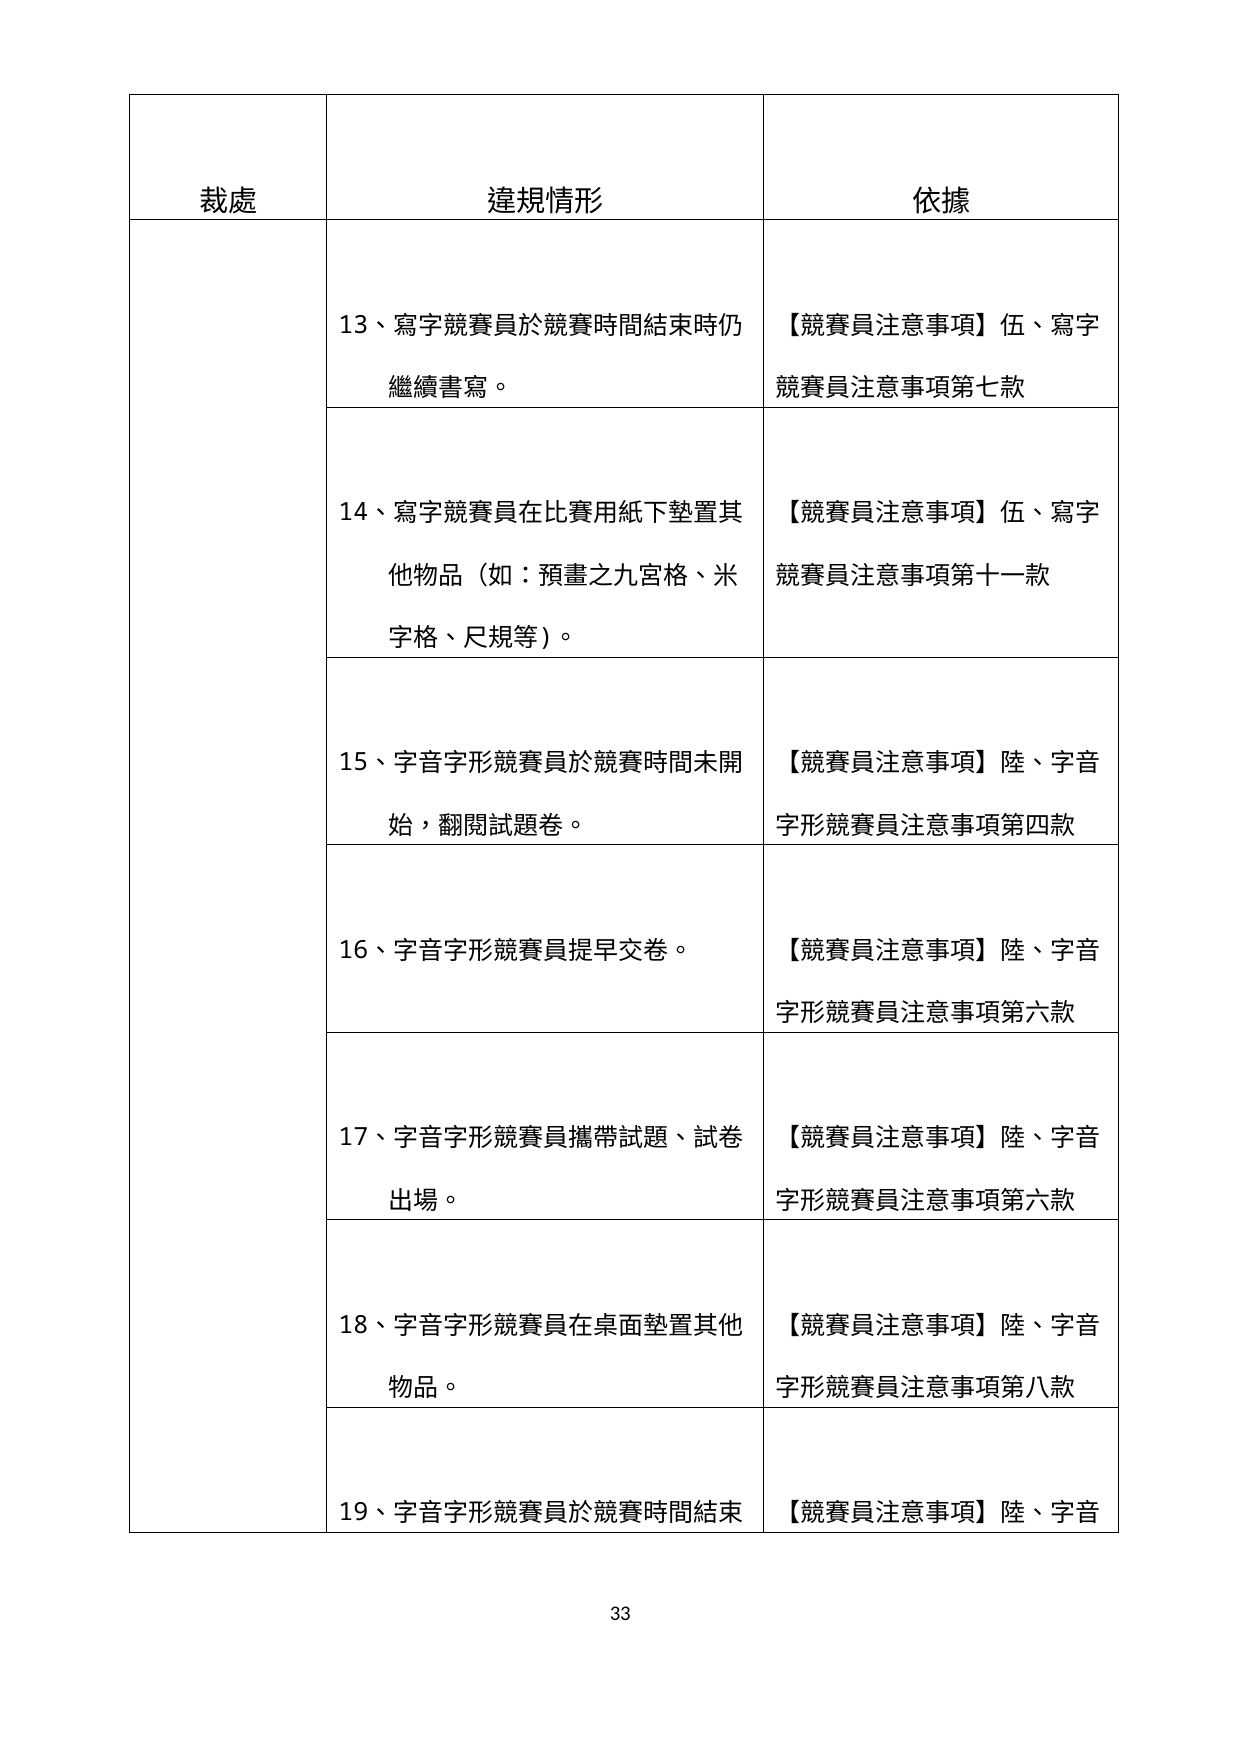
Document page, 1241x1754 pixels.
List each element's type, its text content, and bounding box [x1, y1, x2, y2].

table_cell 【競賽員注意事項】陸、字音字形競賽員注意事項第六款 [764, 1033, 1118, 1219]
table_cell 【競賽員注意事項】伍、寫字競賽員注意事項第七款 [764, 220, 1118, 407]
table_cell 18、字音字形競賽員在桌面墊置其他物品。 [327, 1220, 763, 1407]
table_header 依據 [764, 95, 1118, 219]
table_cell 17、字音字形競賽員攜帶試題、試卷出場。 [327, 1033, 763, 1219]
table_cell 【競賽員注意事項】陸、字音 [764, 1408, 1118, 1532]
table_cell 【競賽員注意事項】伍、寫字競賽員注意事項第十一款 [764, 408, 1118, 657]
table_cell 14、寫字競賽員在比賽用紙下墊置其他物品（如：預畫之九宮格、米字格、尺規等)。 [327, 408, 763, 657]
table_header 裁處 [130, 95, 326, 219]
table_cell 16、字音字形競賽員提早交卷。 [327, 845, 763, 1032]
table_cell 15、字音字形競賽員於競賽時間未開始，翻閱試題卷。 [327, 658, 763, 844]
table_cell 13、寫字競賽員於競賽時間結束時仍繼續書寫。 [327, 220, 763, 407]
table_cell 【競賽員注意事項】陸、字音字形競賽員注意事項第四款 [764, 658, 1118, 844]
table_cell 【競賽員注意事項】陸、字音字形競賽員注意事項第六款 [764, 845, 1118, 1032]
table_cell 19、字音字形競賽員於競賽時間結束 [327, 1408, 763, 1532]
table_cell [130, 220, 326, 1532]
table_cell 【競賽員注意事項】陸、字音字形競賽員注意事項第八款 [764, 1220, 1118, 1407]
table_header 違規情形 [327, 95, 763, 219]
